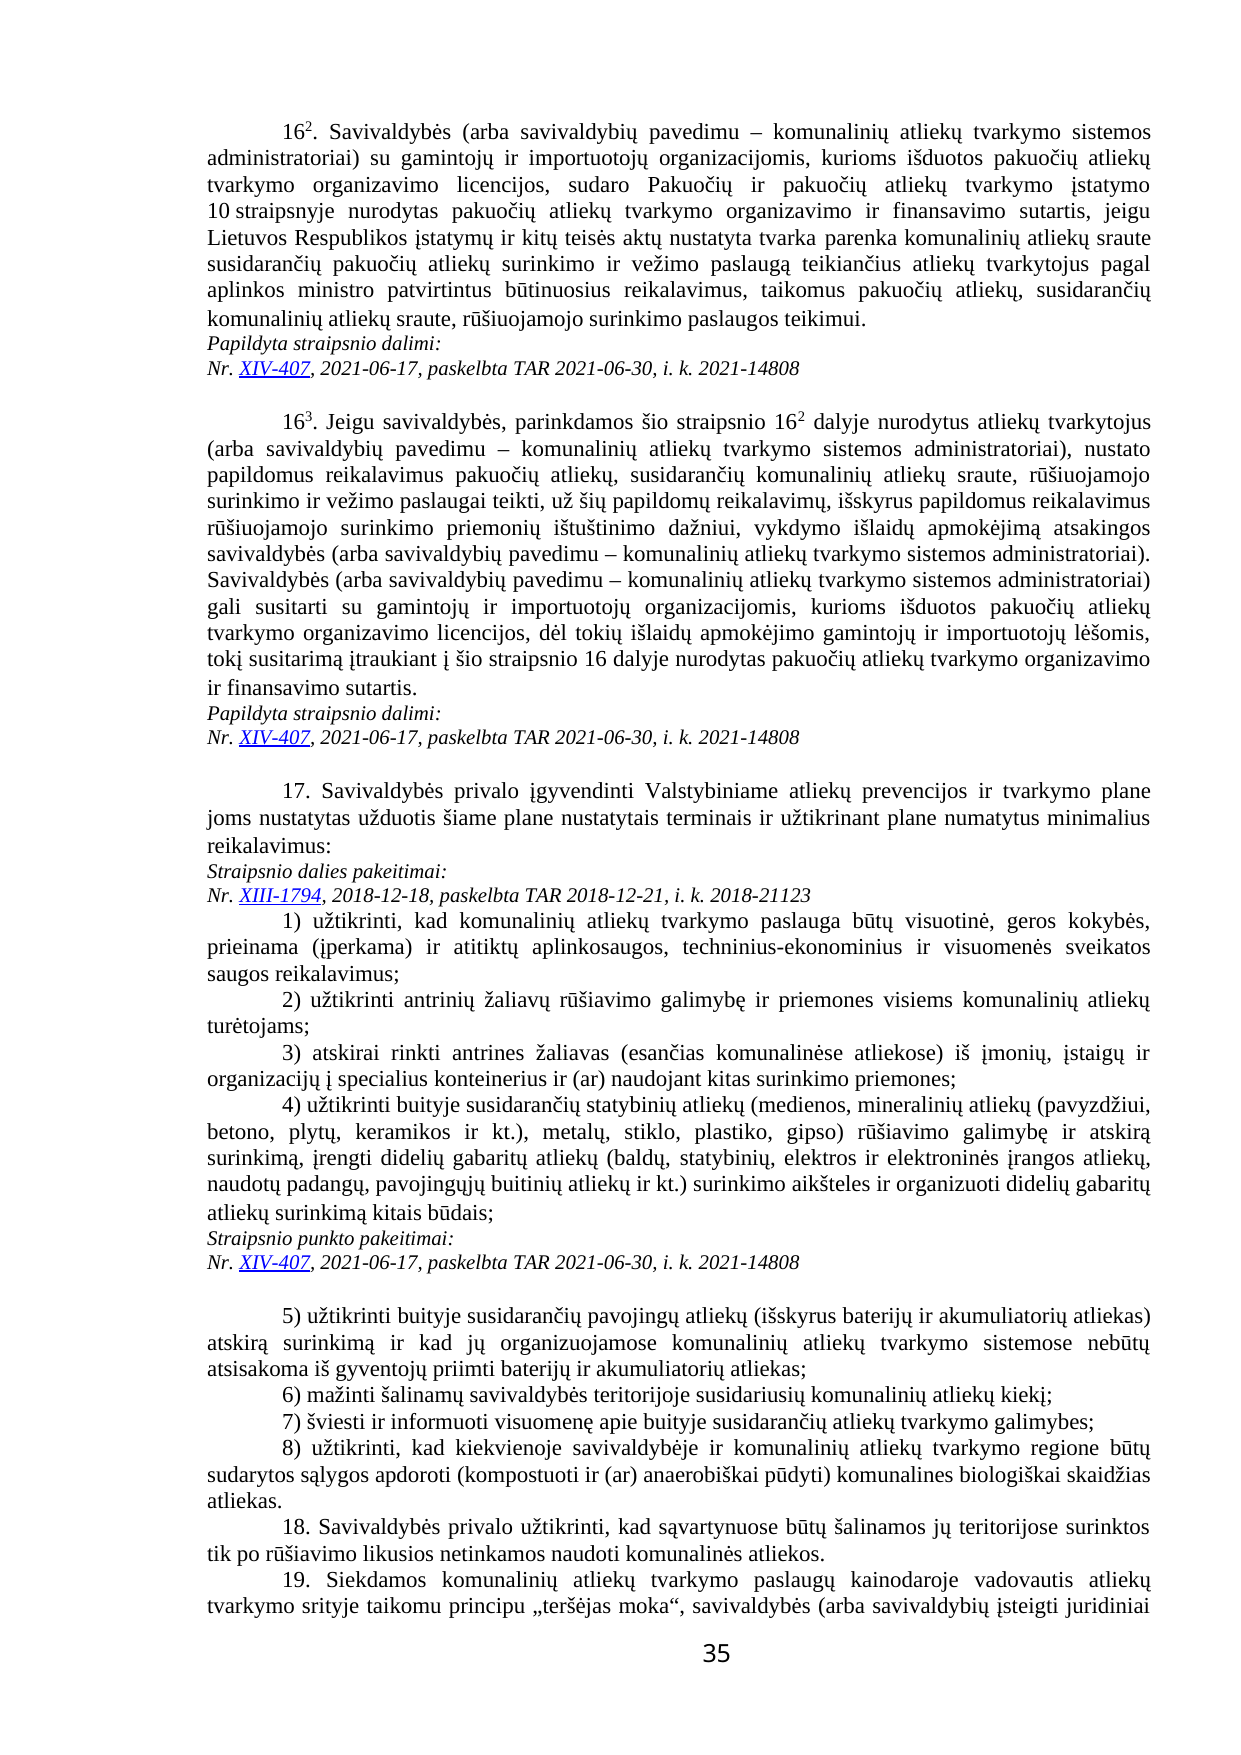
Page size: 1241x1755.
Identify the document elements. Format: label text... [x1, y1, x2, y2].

text 1) užtikrinti, kad komunalinių atliekų tvarkymo paslauga būtų visuotinė, geros kokybės, prieinama (įperkama) ir atitiktų aplinkosaugos, techninius-ekonominius ir visuomenės sveikatos saugos reikalavimus; [207, 907, 1152, 986]
text Nr. XIV-407, 2021-06-17, paskelbta TAR 2021-06-30, i. k. 2021-14808 [207, 355, 1152, 379]
text 163. Jeigu savivaldybės, parinkdamos šio straipsnio 162 dalyje nurodytus atliekų tvarkytojus (arba savivaldybių pavedimu – komunalinių atliekų tvarkymo sistemos administratoriai), nustato papildomus reikalavimus pakuočių atliekų, susidarančių komunalinių atliekų sraute, rūšiuojamojo surinkimo ir vežimo paslaugai teikti, už šių papildomų reikalavimų, išskyrus papildomus reikalavimus rūšiuojamojo surinkimo priemonių ištuštinimo dažniui, vykdymo išlaidų apmokėjimą atsakingos savivaldybės (arba savivaldybių pavedimu – komunalinių atliekų tvarkymo sistemos administratoriai). Savivaldybės (arba savivaldybių pavedimu – komunalinių atliekų tvarkymo sistemos administratoriai) gali susitarti su gamintojų ir importuotojų organizacijomis, kurioms išduotos pakuočių atliekų tvarkymo organizavimo licencijos, dėl tokių išlaidų apmokėjimo gamintojų ir importuotojų lėšomis, tokį susitarimą įtraukiant į šio straipsnio 16 dalyje nurodytas pakuočių atliekų tvarkymo organizavimo ir finansavimo sutartis. [207, 408, 1152, 701]
text Nr. XIV-407, 2021-06-17, paskelbta TAR 2021-06-30, i. k. 2021-14808 [207, 724, 1152, 749]
text Papildyta straipsnio dalimi: [207, 701, 1152, 724]
text 3) atskirai rinkti antrines žaliavas (esančias komunalinėse atliekose) iš įmonių, įstaigų ir organizacijų į specialius konteinerius ir (ar) naudojant kitas surinkimo priemones; [207, 1039, 1152, 1091]
text 2) užtikrinti antrinių žaliavų rūšiavimo galimybę ir priemones visiems komunalinių atliekų turėtojams; [207, 986, 1152, 1039]
text Papildyta straipsnio dalimi: [207, 331, 1152, 355]
text 7) šviesti ir informuoti visuomenę apie buityje susidarančių atliekų tvarkymo galimybes; [207, 1408, 1152, 1434]
text 18. Savivaldybės privalo užtikrinti, kad sąvartynuose būtų šalinamos jų teritorijose surinktos tik po rūšiavimo likusios netinkamos naudoti komunalinės atliekos. [207, 1513, 1152, 1566]
text 4) užtikrinti buityje susidarančių statybinių atliekų (medienos, mineralinių atliekų (pavyzdžiui, betono, plytų, keramikos ir kt.), metalų, stiklo, plastiko, gipso) rūšiavimo galimybę ir atskirą surinkimą, įrengti didelių gabaritų atliekų (baldų, statybinių, elektros ir elektroninės įrangos atliekų, naudotų padangų, pavojingųjų buitinių atliekų ir kt.) surinkimo aikšteles ir organizuoti didelių gabaritų atliekų surinkimą kitais būdais; [207, 1091, 1152, 1226]
text 5) užtikrinti buityje susidarančių pavojingų atliekų (išskyrus baterijų ir akumuliatorių atliekas) atskirą surinkimą ir kad jų organizuojamose komunalinių atliekų tvarkymo sistemose nebūtų atsisakoma iš gyventojų priimti baterijų ir akumuliatorių atliekas; [207, 1302, 1152, 1382]
text Straipsnio dalies pakeitimai: [207, 859, 1152, 883]
text 6) mažinti šalinamų savivaldybės teritorijoje susidariusių komunalinių atliekų kiekį; [207, 1382, 1152, 1408]
text 8) užtikrinti, kad kiekvienoje savivaldybėje ir komunalinių atliekų tvarkymo regione būtų sudarytos sąlygos apdoroti (kompostuoti ir (ar) anaerobiškai pūdyti) komunalines biologiškai skaidžias atliekas. [207, 1434, 1152, 1513]
text Nr. XIV-407, 2021-06-17, paskelbta TAR 2021-06-30, i. k. 2021-14808 [207, 1250, 1152, 1274]
text 162. Savivaldybės (arba savivaldybių pavedimu – komunalinių atliekų tvarkymo sistemos administratoriai) su gamintojų ir importuotojų organizacijomis, kurioms išduotos pakuočių atliekų tvarkymo organizavimo licencijos, sudaro Pakuočių ir pakuočių atliekų tvarkymo įstatymo 10 straipsnyje nurodytas pakuočių atliekų tvarkymo organizavimo ir finansavimo sutartis, jeigu Lietuvos Respublikos įstatymų ir kitų teisės aktų nustatyta tvarka parenka komunalinių atliekų sraute susidarančių pakuočių atliekų surinkimo ir vežimo paslaugą teikiančius atliekų tvarkytojus pagal aplinkos ministro patvirtintus būtinuosius reikalavimus, taikomus pakuočių atliekų, susidarančių komunalinių atliekų sraute, rūšiuojamojo surinkimo paslaugos teikimui. [207, 118, 1152, 331]
text Nr. XIII-1794, 2018-12-18, paskelbta TAR 2018-12-21, i. k. 2018-21123 [207, 883, 1152, 907]
text 19. Siekdamos komunalinių atliekų tvarkymo paslaugų kainodaroje vadovautis atliekų tvarkymo srityje taikomu principu „teršėjas moka“, savivaldybės (arba savivaldybių įsteigti juridiniai [207, 1566, 1152, 1619]
text Straipsnio punkto pakeitimai: [207, 1226, 1152, 1250]
text 17. Savivaldybės privalo įgyvendinti Valstybiniame atliekų prevencijos ir tvarkymo plane joms nustatytas užduotis šiame plane nustatytais terminais ir užtikrinant plane numatytus minimalius reikalavimus: [207, 777, 1152, 859]
